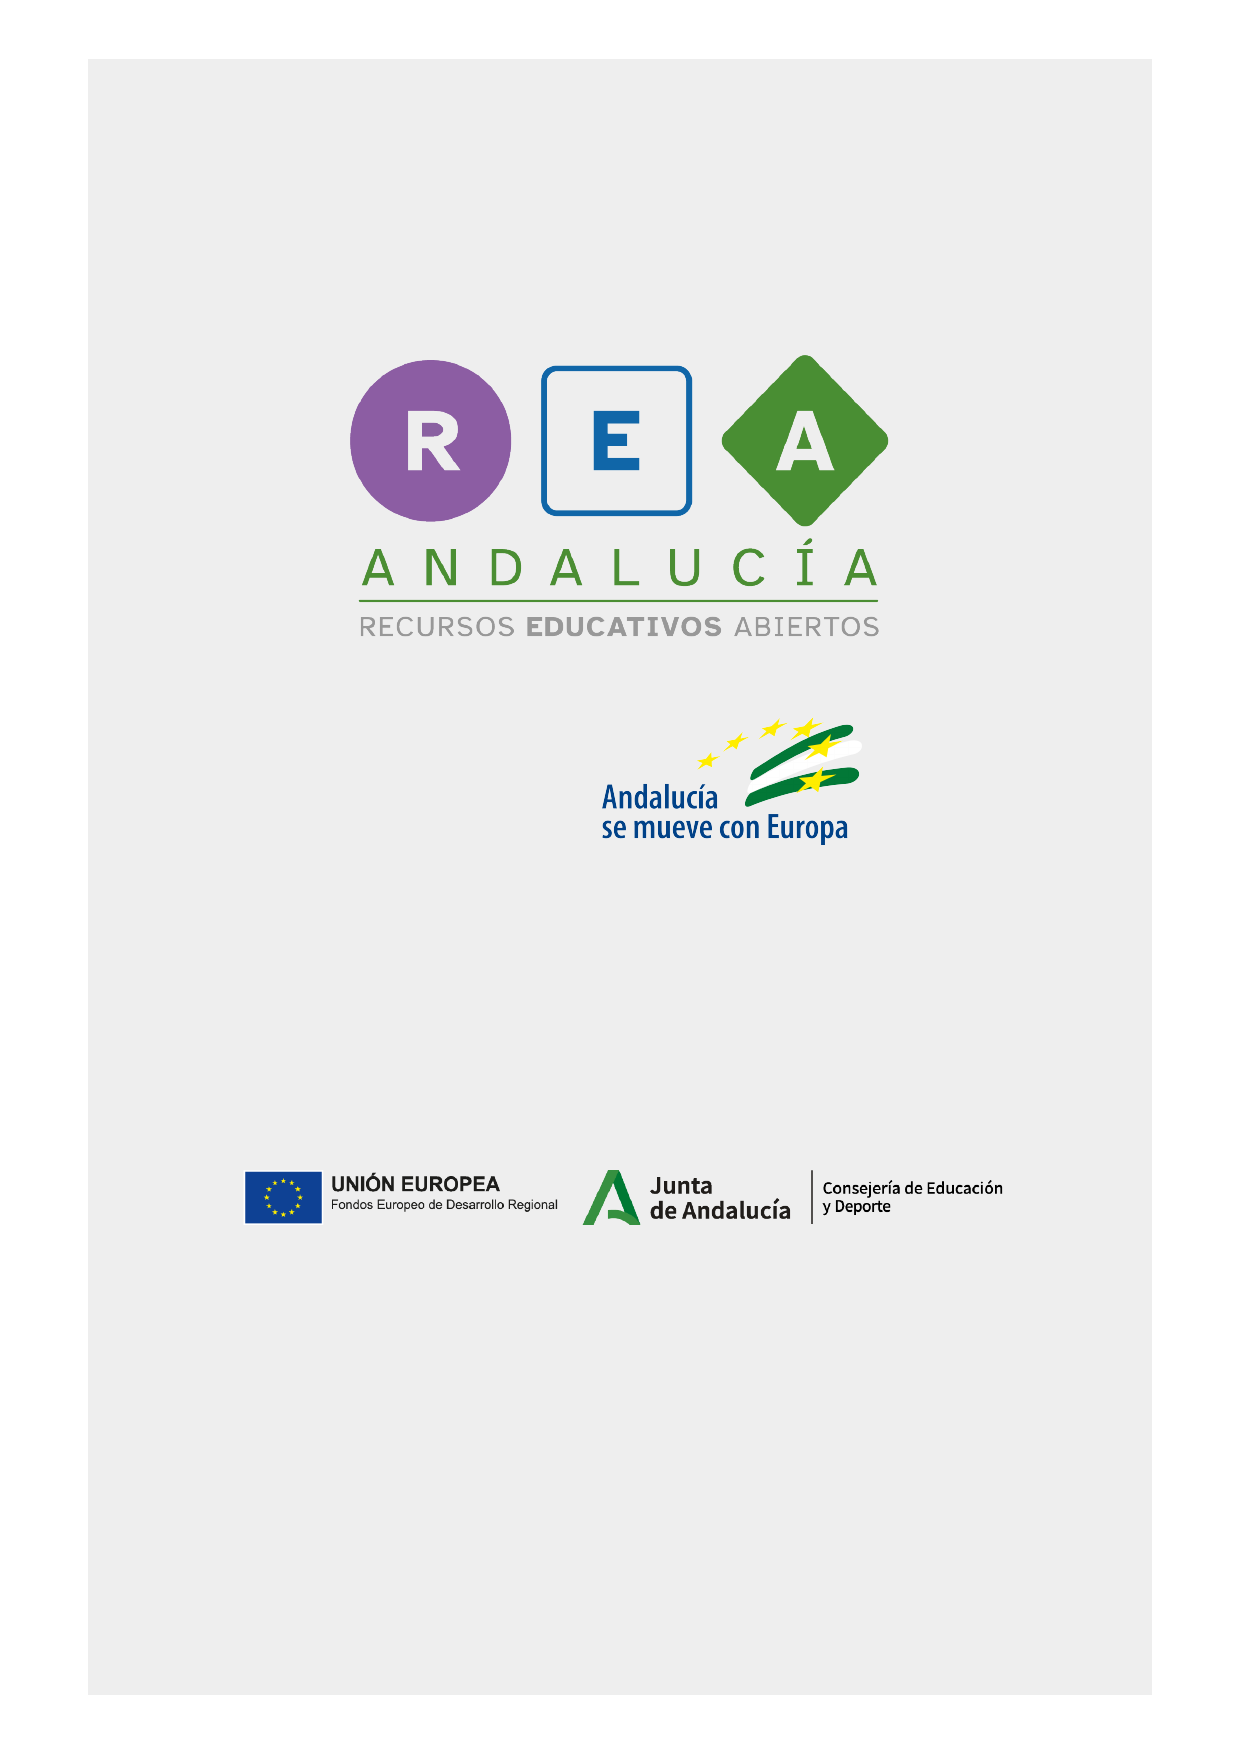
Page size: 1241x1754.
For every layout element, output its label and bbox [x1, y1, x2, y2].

picture [224, 1153, 1016, 1244]
picture [324, 199, 915, 845]
